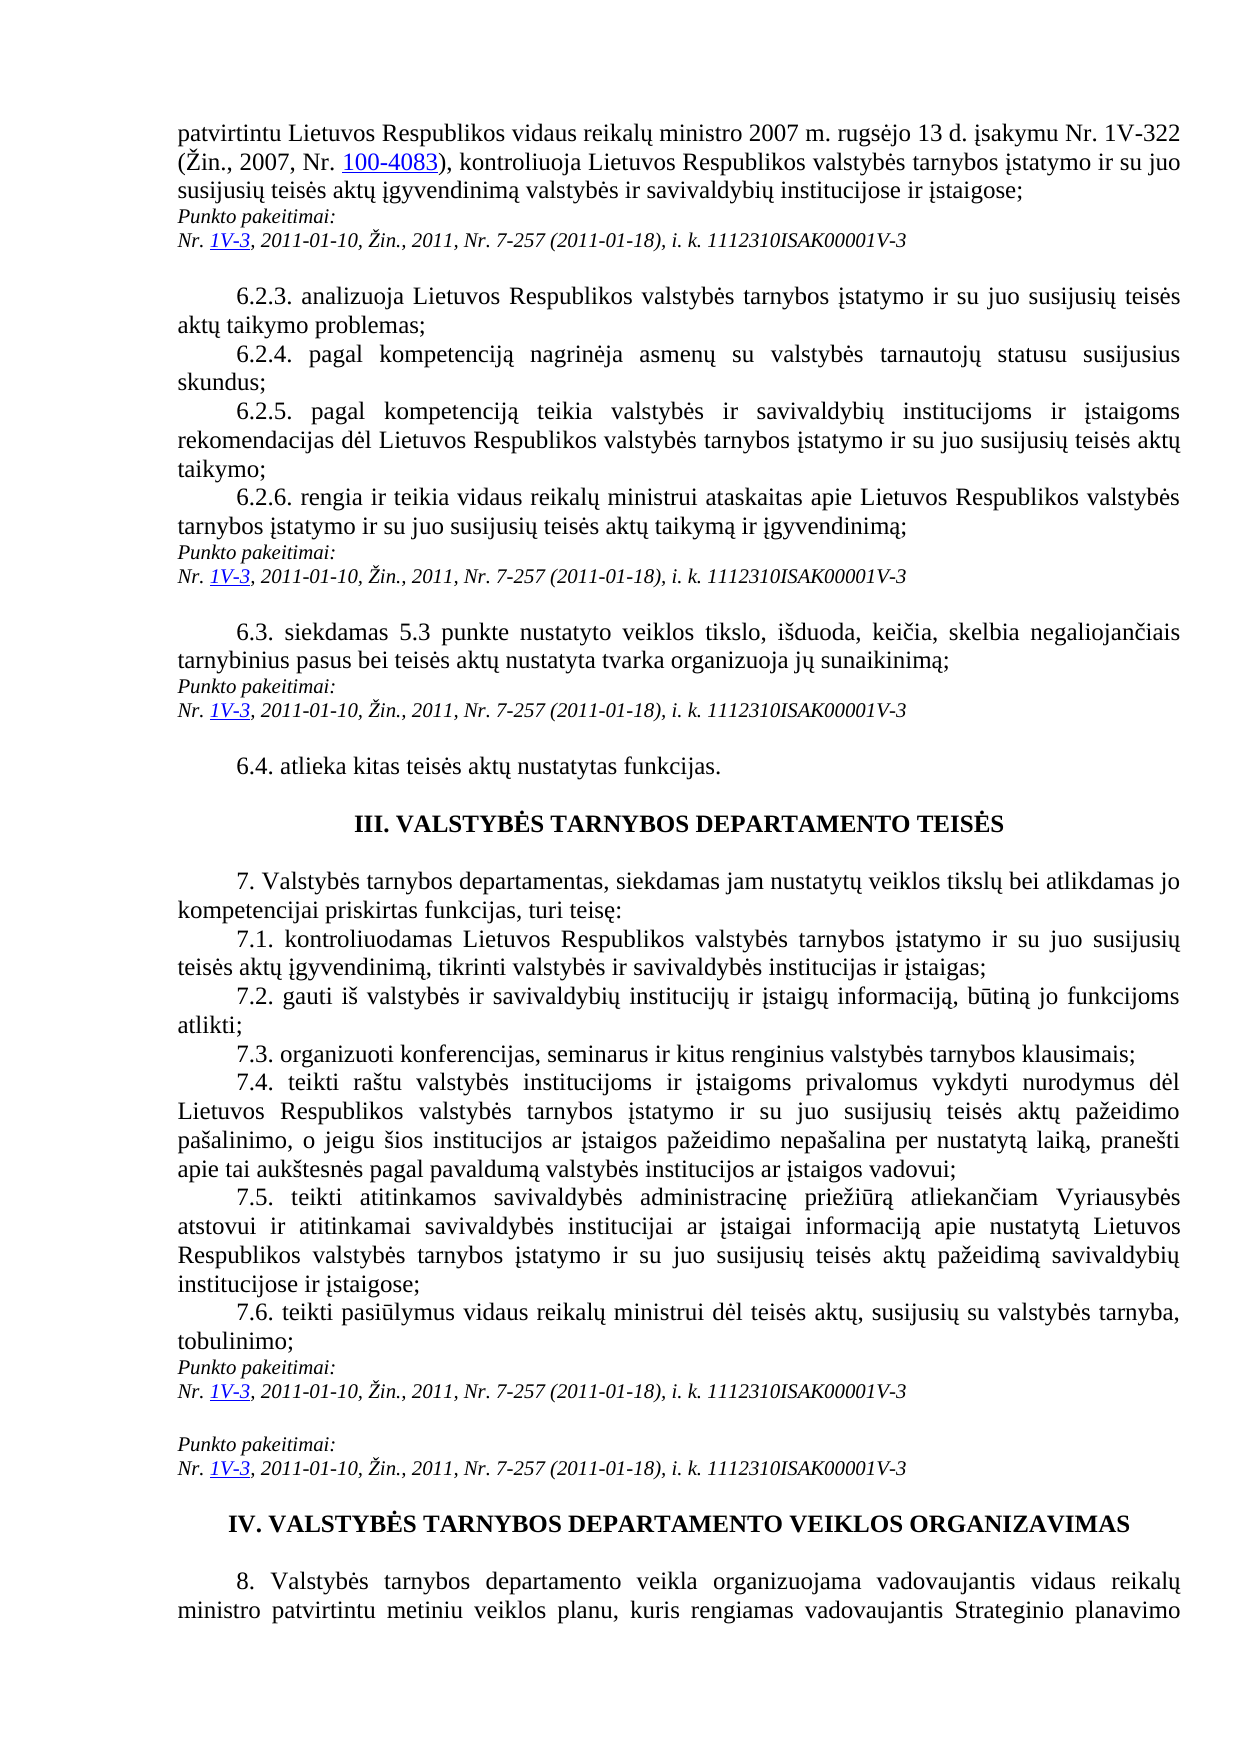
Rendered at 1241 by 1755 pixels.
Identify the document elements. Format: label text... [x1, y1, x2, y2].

text Punkto pakeitimai: [177, 540, 1181, 564]
text 7.1. kontroliuodamas Lietuvos Respublikos valstybės tarnybos įstatymo ir su juo susijusių teisės aktų įgyvendinimą, tikrinti valstybės ir savivaldybės institucijas ir įstaigas; [177, 924, 1181, 981]
text 6.2.5. pagal kompetenciją teikia valstybės ir savivaldybių institucijoms ir įstaigoms rekomendacijas dėl Lietuvos Respublikos valstybės tarnybos įstatymo ir su juo susijusių teisės aktų taikymo; [177, 396, 1181, 482]
text 7.4. teikti raštu valstybės institucijoms ir įstaigoms privalomus vykdyti nurodymus dėl Lietuvos Respublikos valstybės tarnybos įstatymo ir su juo susijusių teisės aktų pažeidimo pašalinimo, o jeigu šios institucijos ar įstaigos pažeidimo nepašalina per nustatytą laiką, pranešti apie tai aukštesnės pagal pavaldumą valstybės institucijos ar įstaigos vadovui; [177, 1067, 1181, 1182]
text 7.2. gauti iš valstybės ir savivaldybių institucijų ir įstaigų informaciją, būtiną jo funkcijoms atlikti; [177, 981, 1181, 1039]
text 6.2.6. rengia ir teikia vidaus reikalų ministrui ataskaitas apie Lietuvos Respublikos valstybės tarnybos įstatymo ir su juo susijusių teisės aktų taikymą ir įgyvendinimą; [177, 482, 1181, 540]
text Nr. 1V-3, 2011-01-10, Žin., 2011, Nr. 7-257 (2011-01-18), i. k. 1112310ISAK00001V-3 [177, 228, 1181, 252]
text IV. VALSTYBĖS TARNYBOS DEPARTAMENTO VEIKLOS ORGANIZAVIMAS [177, 1509, 1181, 1537]
text Punkto pakeitimai: [177, 674, 1181, 698]
text III. VALSTYBĖS TARNYBOS DEPARTAMENTO TEISĖS [177, 809, 1181, 837]
text Punkto pakeitimai: [177, 1355, 1181, 1379]
text 6.3. siekdamas 5.3 punkte nustatyto veiklos tikslo, išduoda, keičia, skelbia negaliojančiais tarnybinius pasus bei teisės aktų nustatyta tvarka organizuoja jų sunaikinimą; [177, 617, 1181, 674]
text Nr. 1V-3, 2011-01-10, Žin., 2011, Nr. 7-257 (2011-01-18), i. k. 1112310ISAK00001V-3 [177, 698, 1181, 722]
text Nr. 1V-3, 2011-01-10, Žin., 2011, Nr. 7-257 (2011-01-18), i. k. 1112310ISAK00001V-3 [177, 564, 1181, 588]
text Punkto pakeitimai: [177, 204, 1181, 228]
text 8. Valstybės tarnybos departamento veikla organizuojama vadovaujantis vidaus reikalų ministro patvirtintu metiniu veiklos planu, kuris rengiamas vadovaujantis Strateginio planavimo [177, 1566, 1181, 1624]
text 7.6. teikti pasiūlymus vidaus reikalų ministrui dėl teisės aktų, susijusių su valstybės tarnyba, tobulinimo; [177, 1297, 1181, 1355]
text Nr. 1V-3, 2011-01-10, Žin., 2011, Nr. 7-257 (2011-01-18), i. k. 1112310ISAK00001V-3 [177, 1379, 1181, 1403]
text Nr. 1V-3, 2011-01-10, Žin., 2011, Nr. 7-257 (2011-01-18), i. k. 1112310ISAK00001V-3 [177, 1456, 1181, 1480]
text patvirtintu Lietuvos Respublikos vidaus reikalų ministro 2007 m. rugsėjo 13 d. įsakymu Nr. 1V-322 (Žin., 2007, Nr. 100-4083), kontroliuoja Lietuvos Respublikos valstybės tarnybos įstatymo ir su juo susijusių teisės aktų įgyvendinimą valstybės ir savivaldybių institucijose ir įstaigose; [177, 118, 1181, 204]
text 6.2.3. analizuoja Lietuvos Respublikos valstybės tarnybos įstatymo ir su juo susijusių teisės aktų taikymo problemas; [177, 281, 1181, 339]
text 7.3. organizuoti konferencijas, seminarus ir kitus renginius valstybės tarnybos klausimais; [177, 1039, 1181, 1067]
text 7.5. teikti atitinkamos savivaldybės administracinę priežiūrą atliekančiam Vyriausybės atstovui ir atitinkamai savivaldybės institucijai ar įstaigai informaciją apie nustatytą Lietuvos Respublikos valstybės tarnybos įstatymo ir su juo susijusių teisės aktų pažeidimą savivaldybių institucijose ir įstaigose; [177, 1182, 1181, 1297]
text 6.4. atlieka kitas teisės aktų nustatytas funkcijas. [177, 751, 1181, 780]
text 6.2.4. pagal kompetenciją nagrinėja asmenų su valstybės tarnautojų statusu susijusius skundus; [177, 339, 1181, 396]
text Punkto pakeitimai: [177, 1432, 1181, 1456]
text 7. Valstybės tarnybos departamentas, siekdamas jam nustatytų veiklos tikslų bei atlikdamas jo kompetencijai priskirtas funkcijas, turi teisę: [177, 866, 1181, 924]
